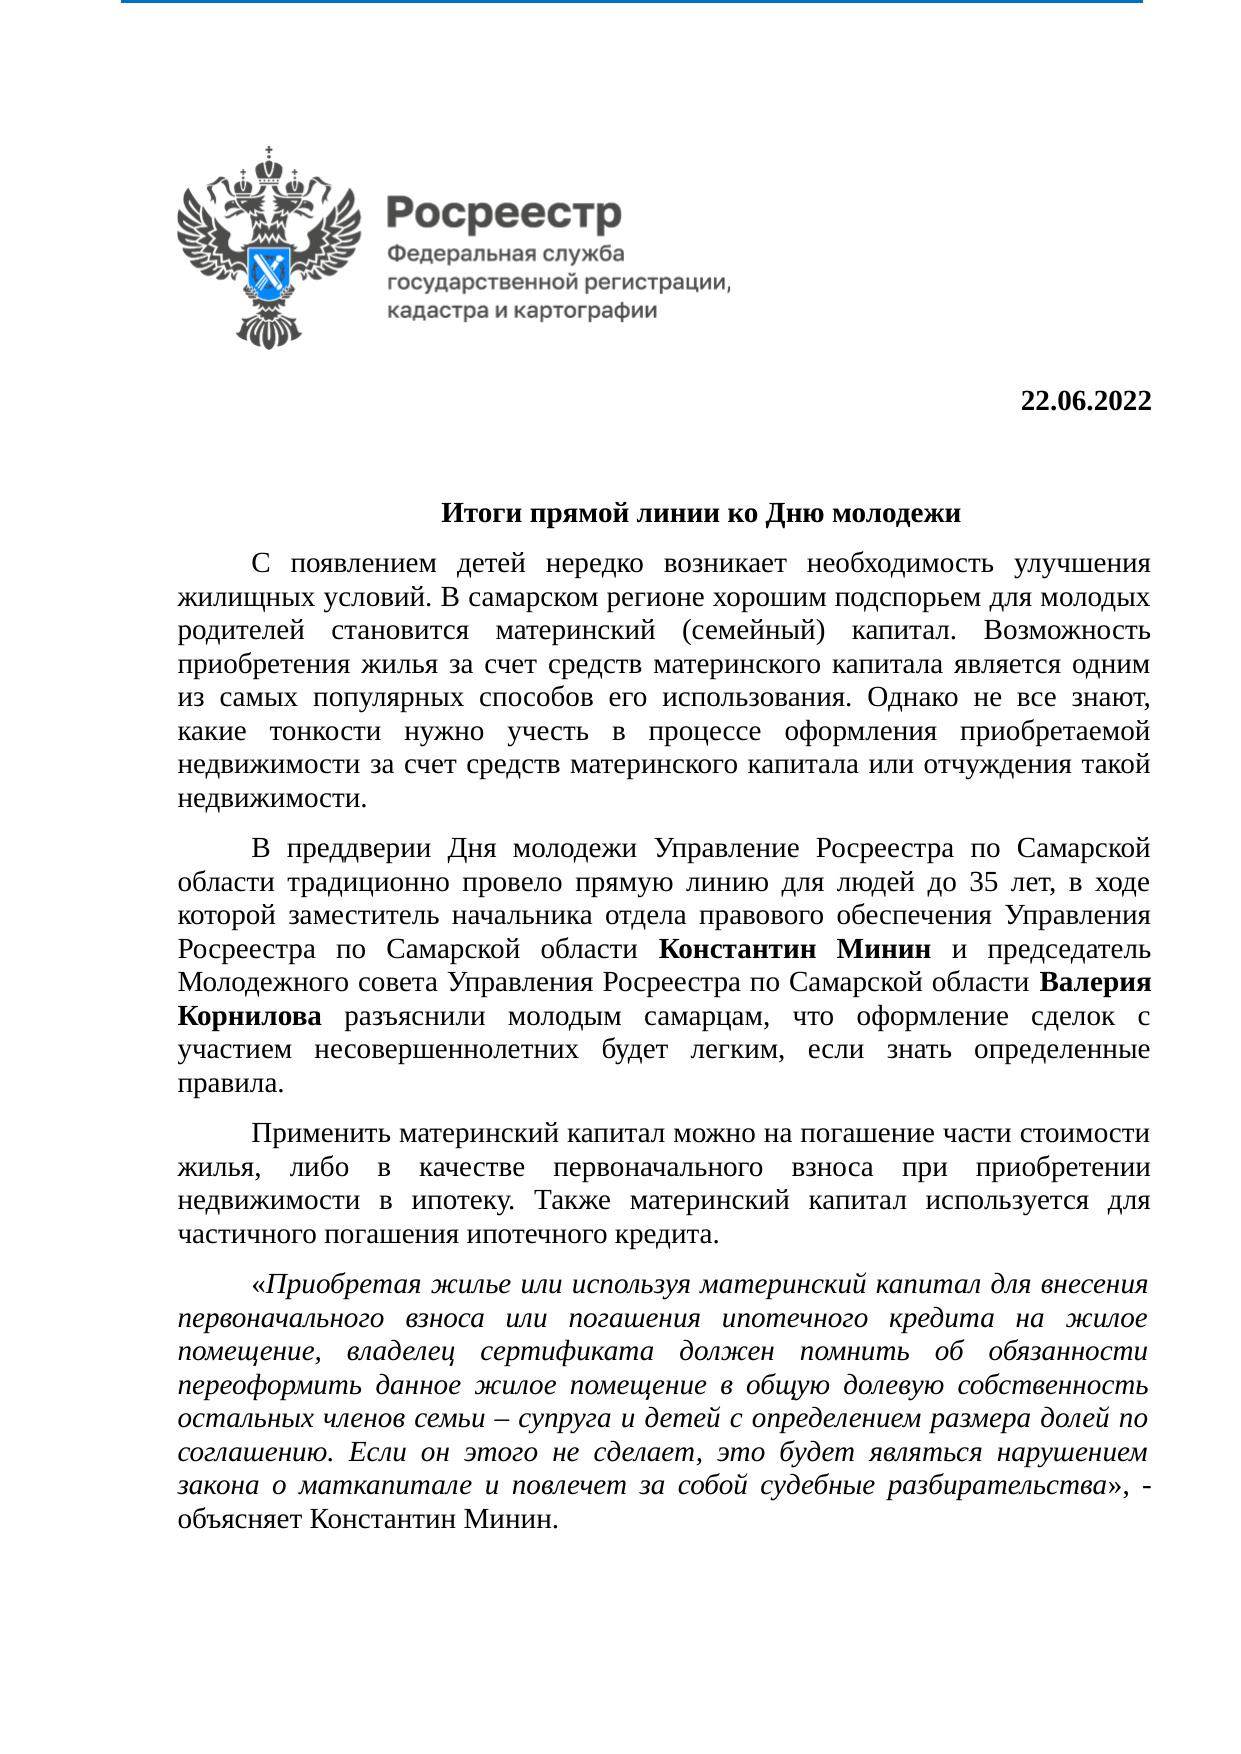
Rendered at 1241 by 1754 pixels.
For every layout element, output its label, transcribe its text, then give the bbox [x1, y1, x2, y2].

text «Приобретая жилье или используя материнский капитал для внесения первоначального взноса или погашения ипотечного кредита на жилое помещение, владелец сертификата должен помнить об обязанности переоформить данное жилое помещение в общую долевую собственность остальных членов семьи – супруга и детей с определением размера долей по соглашению. Если он этого не сделает, это будет являться нарушением закона о маткапитале и повлечет за собой судебные разбирательства», - объясняет Константин Минин. [177, 1266, 1152, 1534]
text 22.06.2022 [177, 383, 1152, 417]
text С появлением детей нередко возникает необходимость улучшения жилищных условий. В самарском регионе хорошим подспорьем для молодых родителей становится материнский (семейный) капитал. Возможность приобретения жилья за счет средств материнского капитала является одним из самых популярных способов его использования. Однако не все знают, какие тонкости нужно учесть в процессе оформления приобретаемой недвижимости за счет средств материнского капитала или отчуждения такой недвижимости. [177, 545, 1152, 814]
text Итоги прямой линии ко Дню молодежи [177, 495, 1152, 529]
text В преддверии Дня молодежи Управление Росреестра по Самарской области традиционно провело прямую линию для людей до 35 лет, в ходе которой заместитель начальника отдела правового обеспечения Управления Росреестра по Самарской области Константин Минин и председатель Молодежного совета Управления Росреестра по Самарской области Валерия Корнилова разъяснили молодым самарцам, что оформление сделок с участием несовершеннолетних будет легким, если знать определенные правила. [177, 830, 1152, 1099]
text Применить материнский капитал можно на погашение части стоимости жилья, либо в качестве первоначального взноса при приобретении недвижимости в ипотеку. Также материнский капитал используется для частичного погашения ипотечного кредита. [177, 1115, 1152, 1249]
